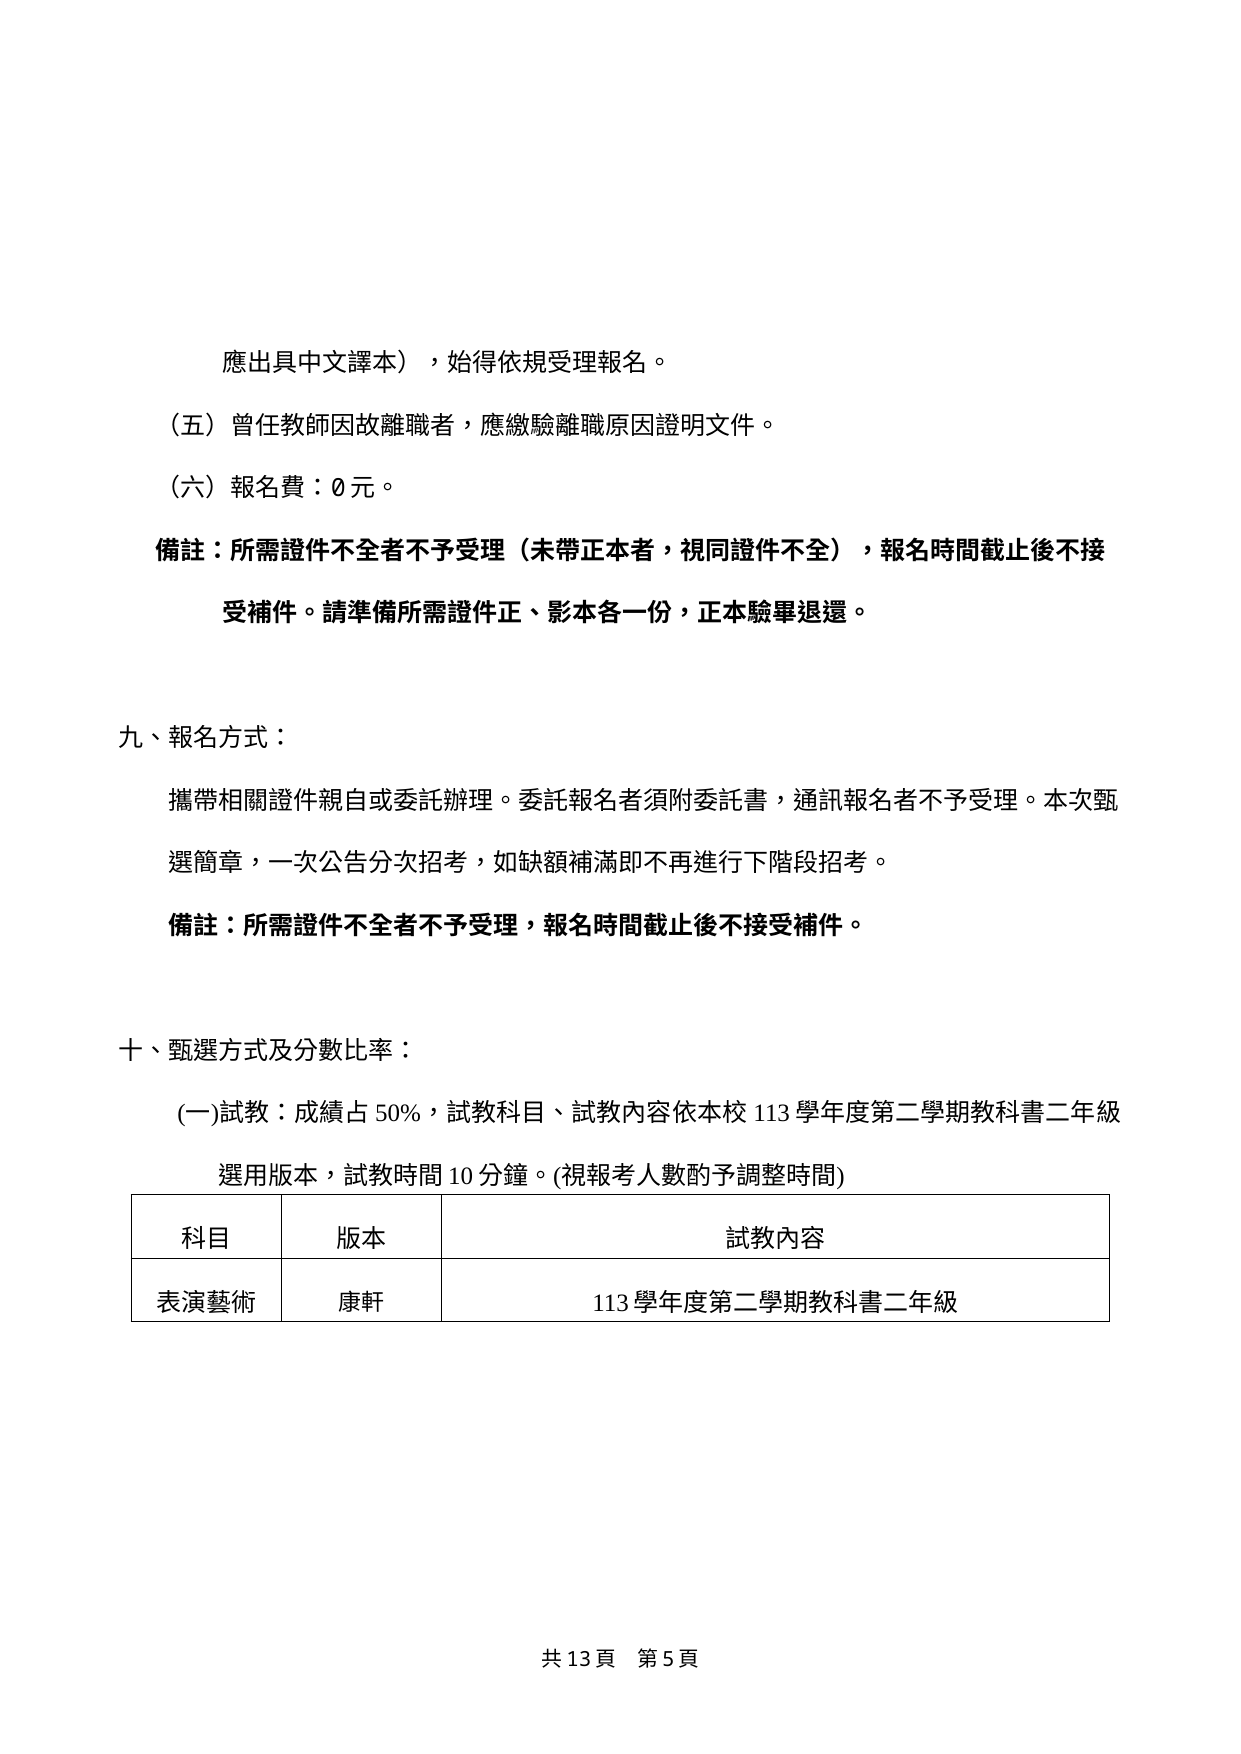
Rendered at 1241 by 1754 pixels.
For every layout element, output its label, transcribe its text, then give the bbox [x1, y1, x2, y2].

table_cell 表演藝術 [132, 1259, 281, 1321]
text (一)試教：成績占50%，試教科目、試教內容依本校113學年度第二學期教科書二年級選用版本，試教時間10分鐘。(視報考人數酌予調整時間) [177, 1069, 1122, 1194]
text （六）報名費：0元。 [156, 444, 1122, 507]
table_header 試教內容 [442, 1195, 1109, 1258]
text 備註：所需證件不全者不予受理（未帶正本者，視同證件不全），報名時間截止後不接受補件。請準備所需證件正、影本各一份，正本驗畢退還。 [156, 507, 1122, 632]
text 九、報名方式： [118, 694, 1122, 757]
table_header 科目 [132, 1195, 281, 1258]
table_header 版本 [282, 1195, 441, 1258]
text 十、甄選方式及分數比率： [118, 1007, 1122, 1069]
text 選簡章，一次公告分次招考，如缺額補滿即不再進行下階段招考。 [118, 819, 1122, 882]
text （五）曾任教師因故離職者，應繳驗離職原因證明文件。 [156, 382, 1122, 444]
text 應出具中文譯本），始得依規受理報名。 [156, 319, 1122, 382]
text 攜帶相關證件親自或委託辦理。委託報名者須附委託書，通訊報名者不予受理。本次甄 [118, 757, 1122, 819]
table_cell 113學年度第二學期教科書二年級 [442, 1259, 1109, 1321]
text 備註：所需證件不全者不予受理，報名時間截止後不接受補件。 [118, 882, 1122, 944]
table_cell 康軒 [282, 1259, 441, 1321]
